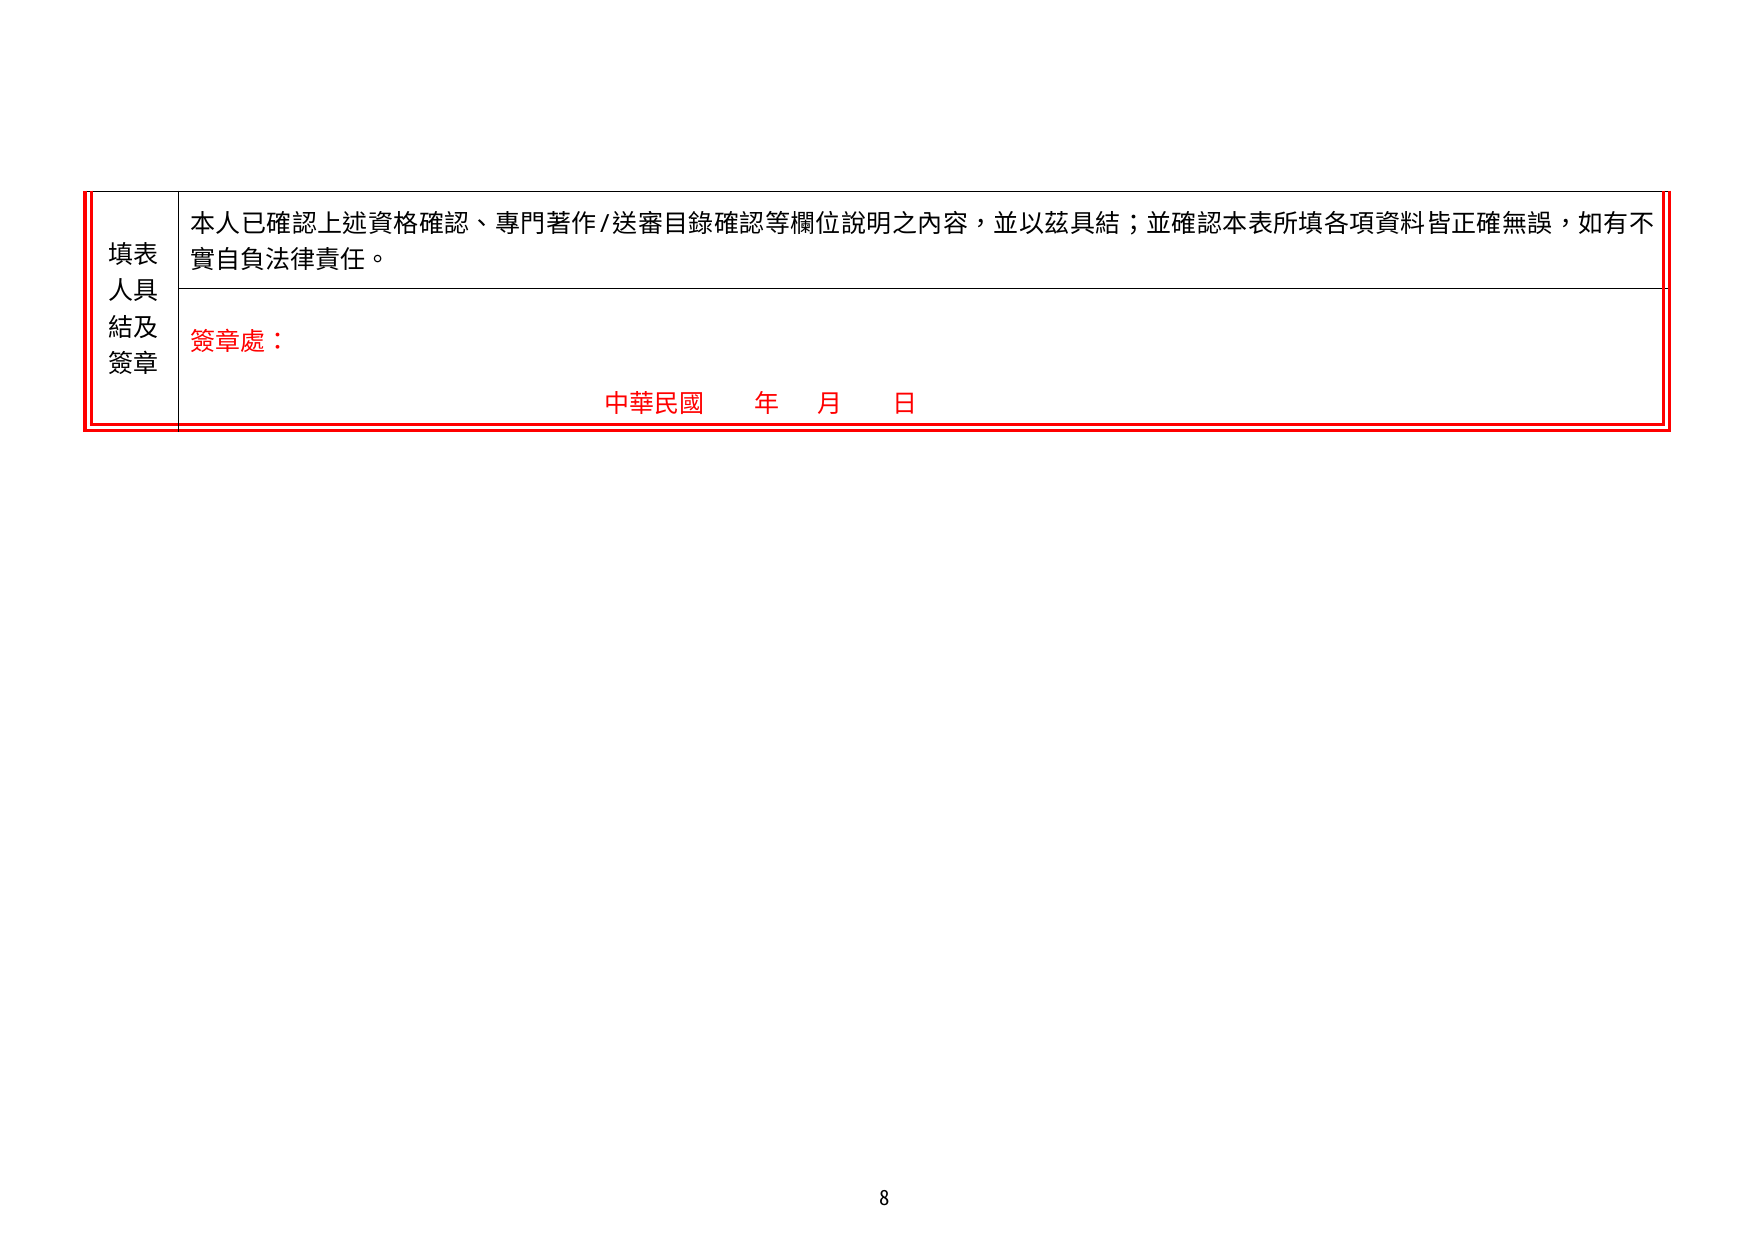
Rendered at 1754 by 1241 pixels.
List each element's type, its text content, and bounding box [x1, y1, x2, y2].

table_cell 本人已確認上述資格確認、專門著作/送審目錄確認等欄位說明之內容，並以茲具結；並確認本表所填各項資料皆正確無誤，如有不實自負法律責任。 [179, 192, 1662, 288]
table_cell 簽章處： 中華民國 年 月 日 [179, 289, 928, 423]
table_cell 填表人具結及簽章 [93, 192, 178, 423]
table_cell [928, 289, 1662, 423]
